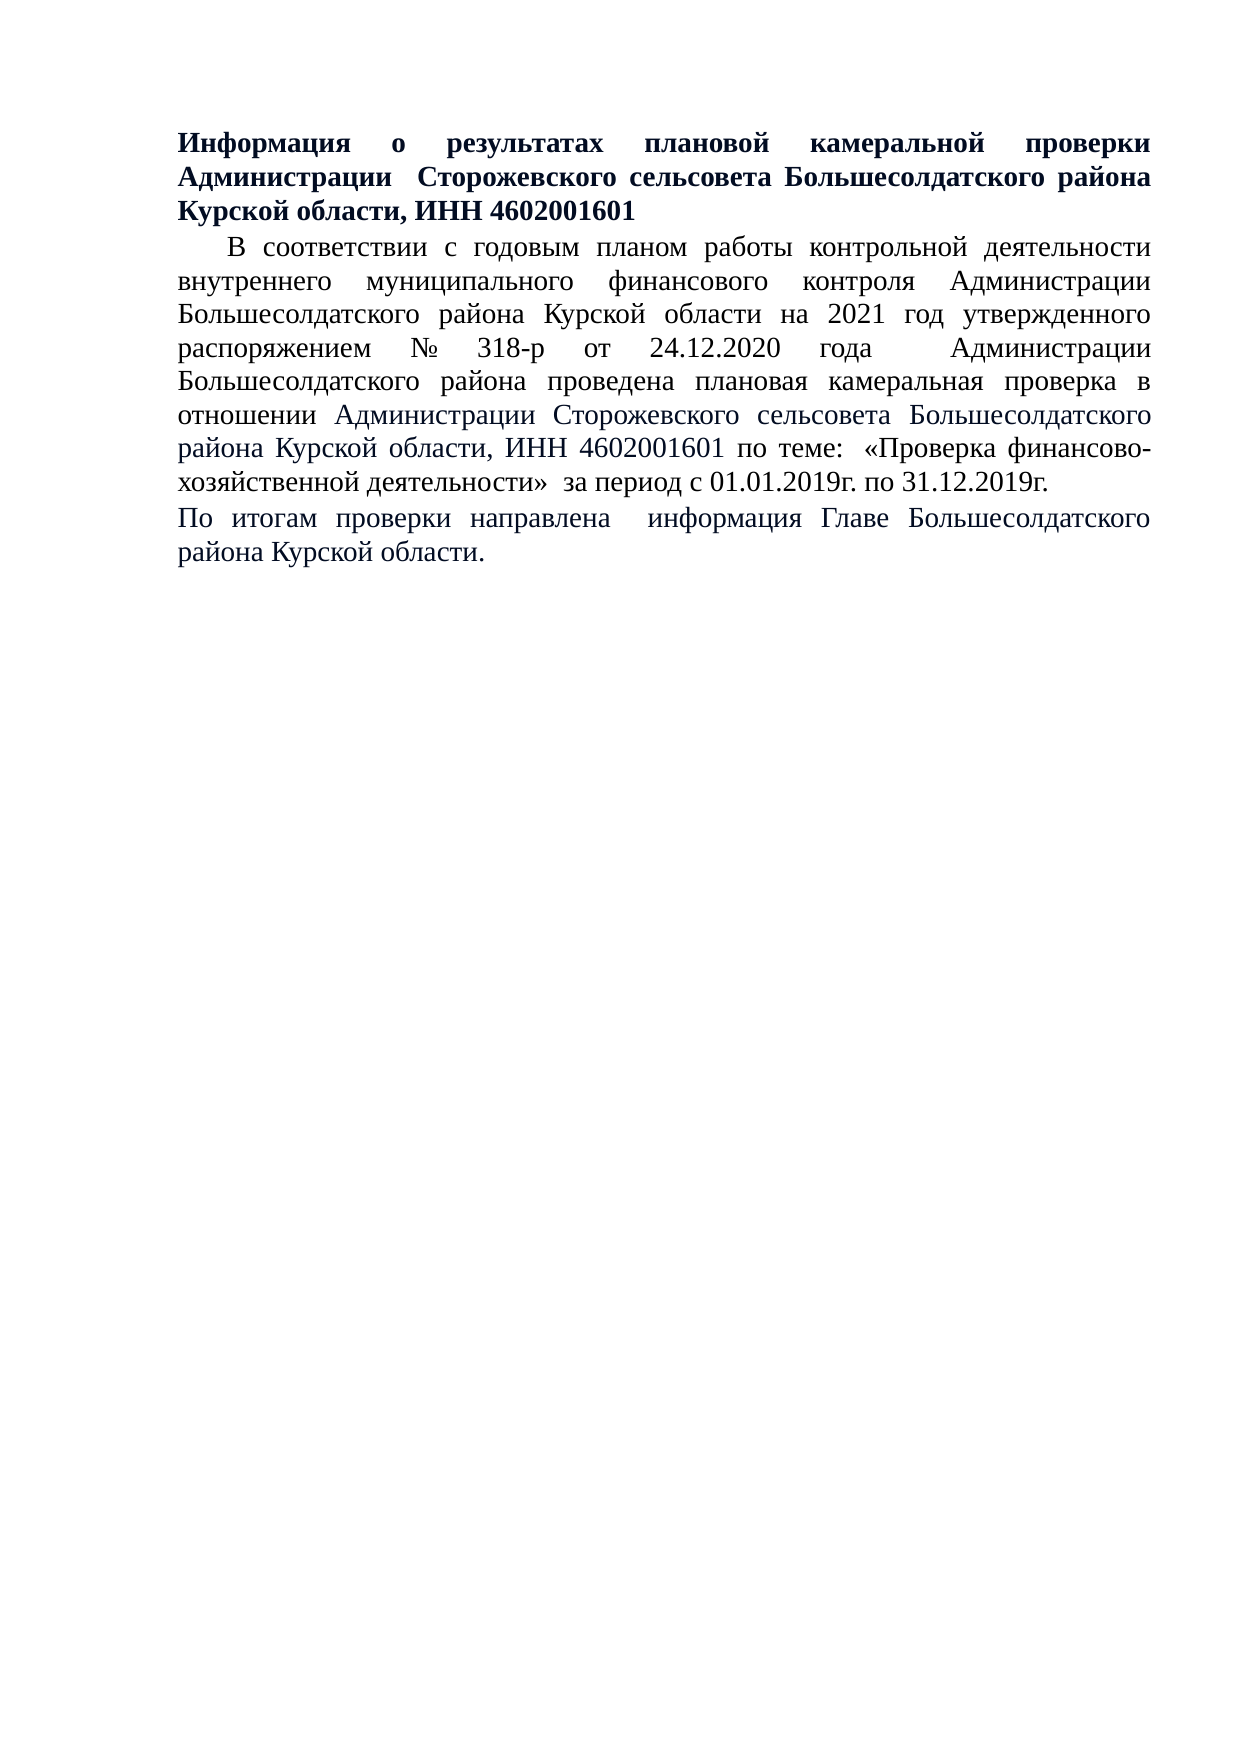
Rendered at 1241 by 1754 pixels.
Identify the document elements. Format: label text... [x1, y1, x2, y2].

text В соответствии с годовым планом работы контрольной деятельности внутреннего муниципального финансового контроля Администрации Большесолдатского района Курской области на 2021 год утвержденного распоряжением № 318-р от 24.12.2020 года Администрации Большесолдатского района проведена плановая камеральная проверка в отношении Администрации Сторожевского сельсовета Большесолдатского района Курской области, ИНН 4602001601 по теме: «Проверка финансово-хозяйственной деятельности» за период с 01.01.2019г. по 31.12.2019г. [177, 229, 1152, 498]
text Информация о результатах плановой камеральной проверки Администрации Сторожевского сельсовета Большесолдатского района Курской области, ИНН 4602001601 [177, 121, 1152, 226]
text По итогам проверки направлена информация Главе Большесолдатского района Курской области. [177, 501, 1152, 568]
